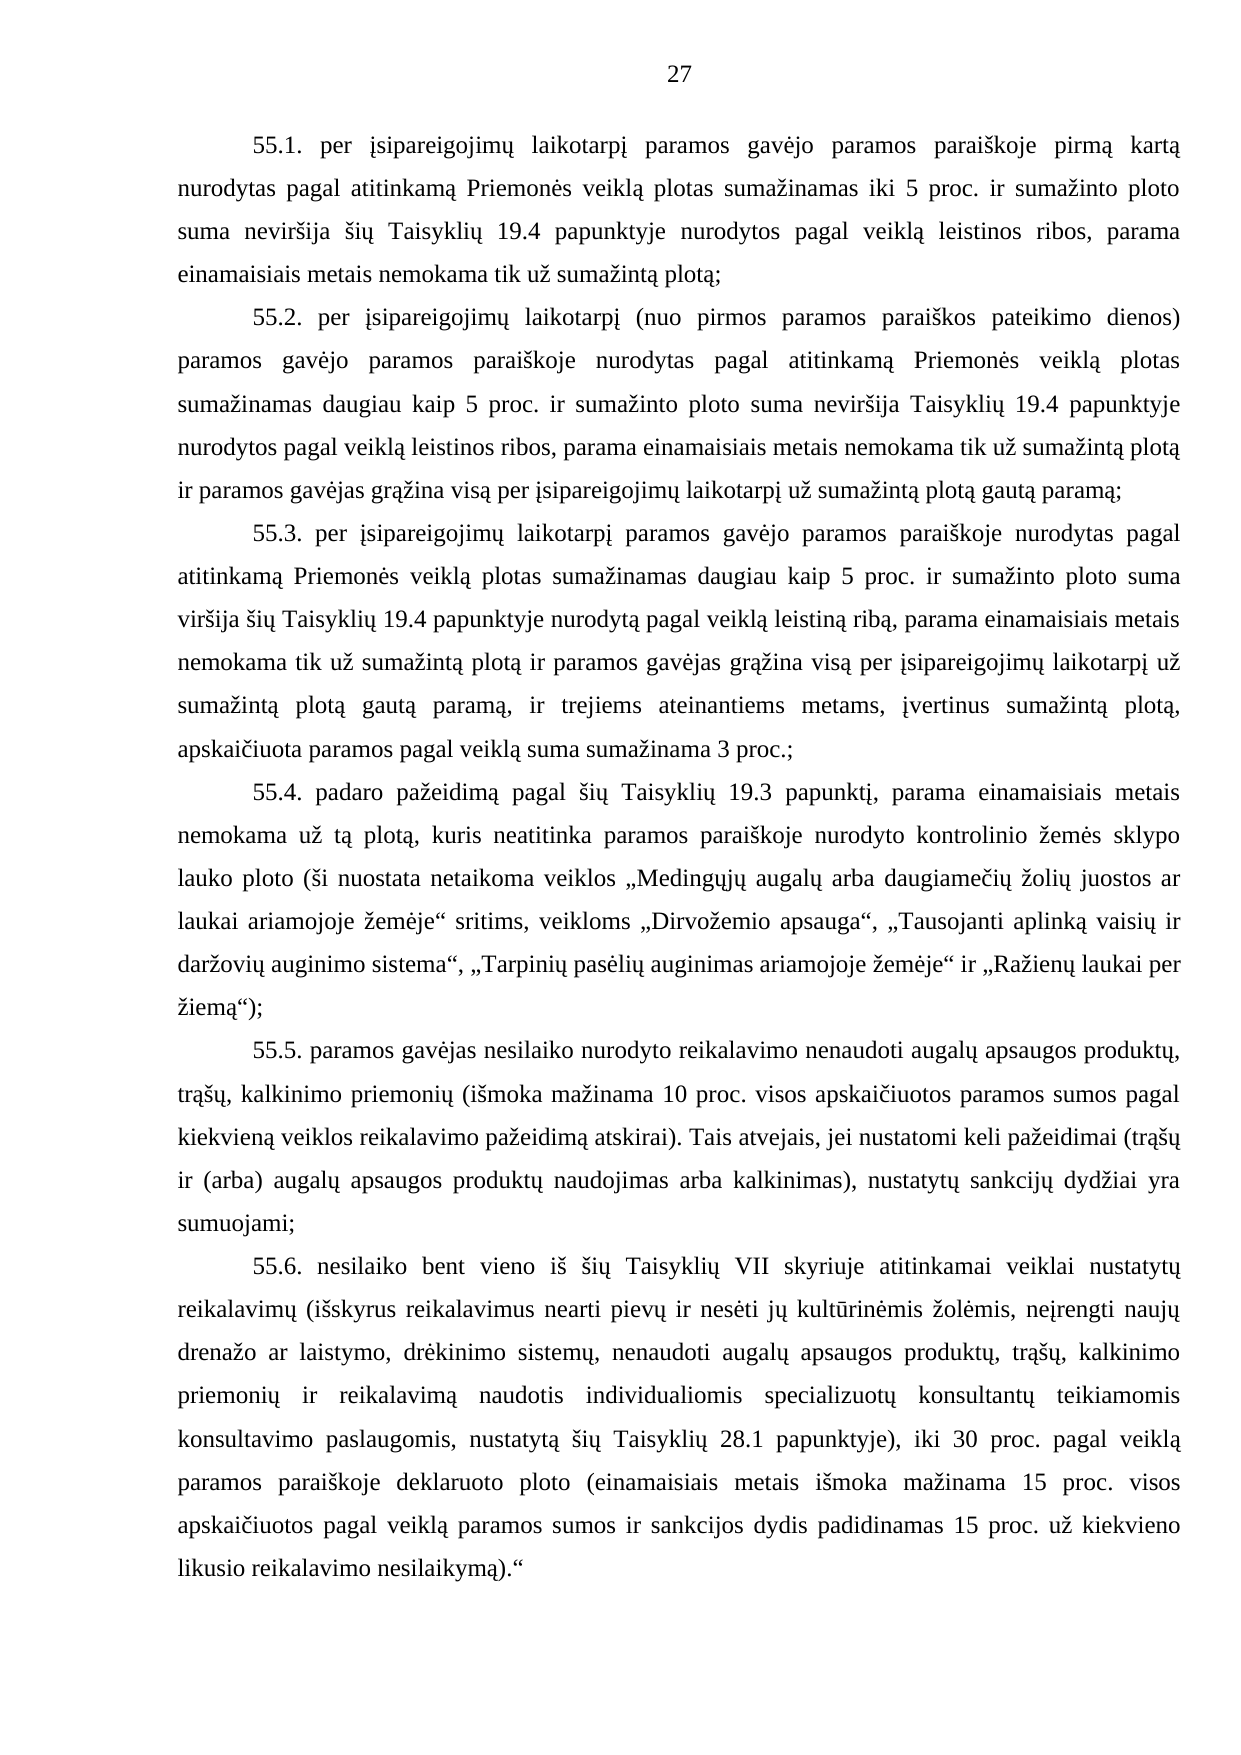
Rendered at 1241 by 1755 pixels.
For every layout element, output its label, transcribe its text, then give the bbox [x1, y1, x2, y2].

text 55.5. paramos gavėjas nesilaiko nurodyto reikalavimo nenaudoti augalų apsaugos produktų, trąšų, kalkinimo priemonių (išmoka mažinama 10 proc. visos apskaičiuotos paramos sumos pagal kiekvieną veiklos reikalavimo pažeidimą atskirai). Tais atvejais, jei nustatomi keli pažeidimai (trąšų ir (arba) augalų apsaugos produktų naudojimas arba kalkinimas), nustatytų sankcijų dydžiai yra sumuojami; [177, 1036, 1181, 1237]
text 55.6. nesilaiko bent vieno iš šių Taisyklių VII skyriuje atitinkamai veiklai nustatytų reikalavimų (išskyrus reikalavimus nearti pievų ir nesėti jų kultūrinėmis žolėmis, neįrengti naujų drenažo ar laistymo, drėkinimo sistemų, nenaudoti augalų apsaugos produktų, trąšų, kalkinimo priemonių ir reikalavimą naudotis individualiomis specializuotų konsultantų teikiamomis konsultavimo paslaugomis, nustatytą šių Taisyklių 28.1 papunktyje), iki 30 proc. pagal veiklą paramos paraiškoje deklaruoto ploto (einamaisiais metais išmoka mažinama 15 proc. visos apskaičiuotos pagal veiklą paramos sumos ir sankcijos dydis padidinamas 15 proc. už kiekvieno likusio reikalavimo nesilaikymą).“ [177, 1251, 1181, 1582]
text 55.2. per įsipareigojimų laikotarpį (nuo pirmos paramos paraiškos pateikimo dienos) paramos gavėjo paramos paraiškoje nurodytas pagal atitinkamą Priemonės veiklą plotas sumažinamas daugiau kaip 5 proc. ir sumažinto ploto suma neviršija Taisyklių 19.4 papunktyje nurodytos pagal veiklą leistinos ribos, parama einamaisiais metais nemokama tik už sumažintą plotą ir paramos gavėjas grąžina visą per įsipareigojimų laikotarpį už sumažintą plotą gautą paramą; [177, 302, 1181, 504]
text 55.1. per įsipareigojimų laikotarpį paramos gavėjo paramos paraiškoje pirmą kartą nurodytas pagal atitinkamą Priemonės veiklą plotas sumažinamas iki 5 proc. ir sumažinto ploto suma neviršija šių Taisyklių 19.4 papunktyje nurodytos pagal veiklą leistinos ribos, parama einamaisiais metais nemokama tik už sumažintą plotą; [177, 130, 1181, 288]
text 55.3. per įsipareigojimų laikotarpį paramos gavėjo paramos paraiškoje nurodytas pagal atitinkamą Priemonės veiklą plotas sumažinamas daugiau kaip 5 proc. ir sumažinto ploto suma viršija šių Taisyklių 19.4 papunktyje nurodytą pagal veiklą leistiną ribą, parama einamaisiais metais nemokama tik už sumažintą plotą ir paramos gavėjas grąžina visą per įsipareigojimų laikotarpį už sumažintą plotą gautą paramą, ir trejiems ateinantiems metams, įvertinus sumažintą plotą, apskaičiuota paramos pagal veiklą suma sumažinama 3 proc.; [177, 518, 1181, 762]
text 55.4. padaro pažeidimą pagal šių Taisyklių 19.3 papunktį, parama einamaisiais metais nemokama už tą plotą, kuris neatitinka paramos paraiškoje nurodyto kontrolinio žemės sklypo lauko ploto (ši nuostata netaikoma veiklos „Medingųjų augalų arba daugiamečių žolių juostos ar laukai ariamojoje žemėje“ sritims, veikloms „Dirvožemio apsauga“, „Tausojanti aplinką vaisių ir daržovių auginimo sistema“, „Tarpinių pasėlių auginimas ariamojoje žemėje“ ir „Ražienų laukai per žiemą“); [177, 777, 1181, 1021]
